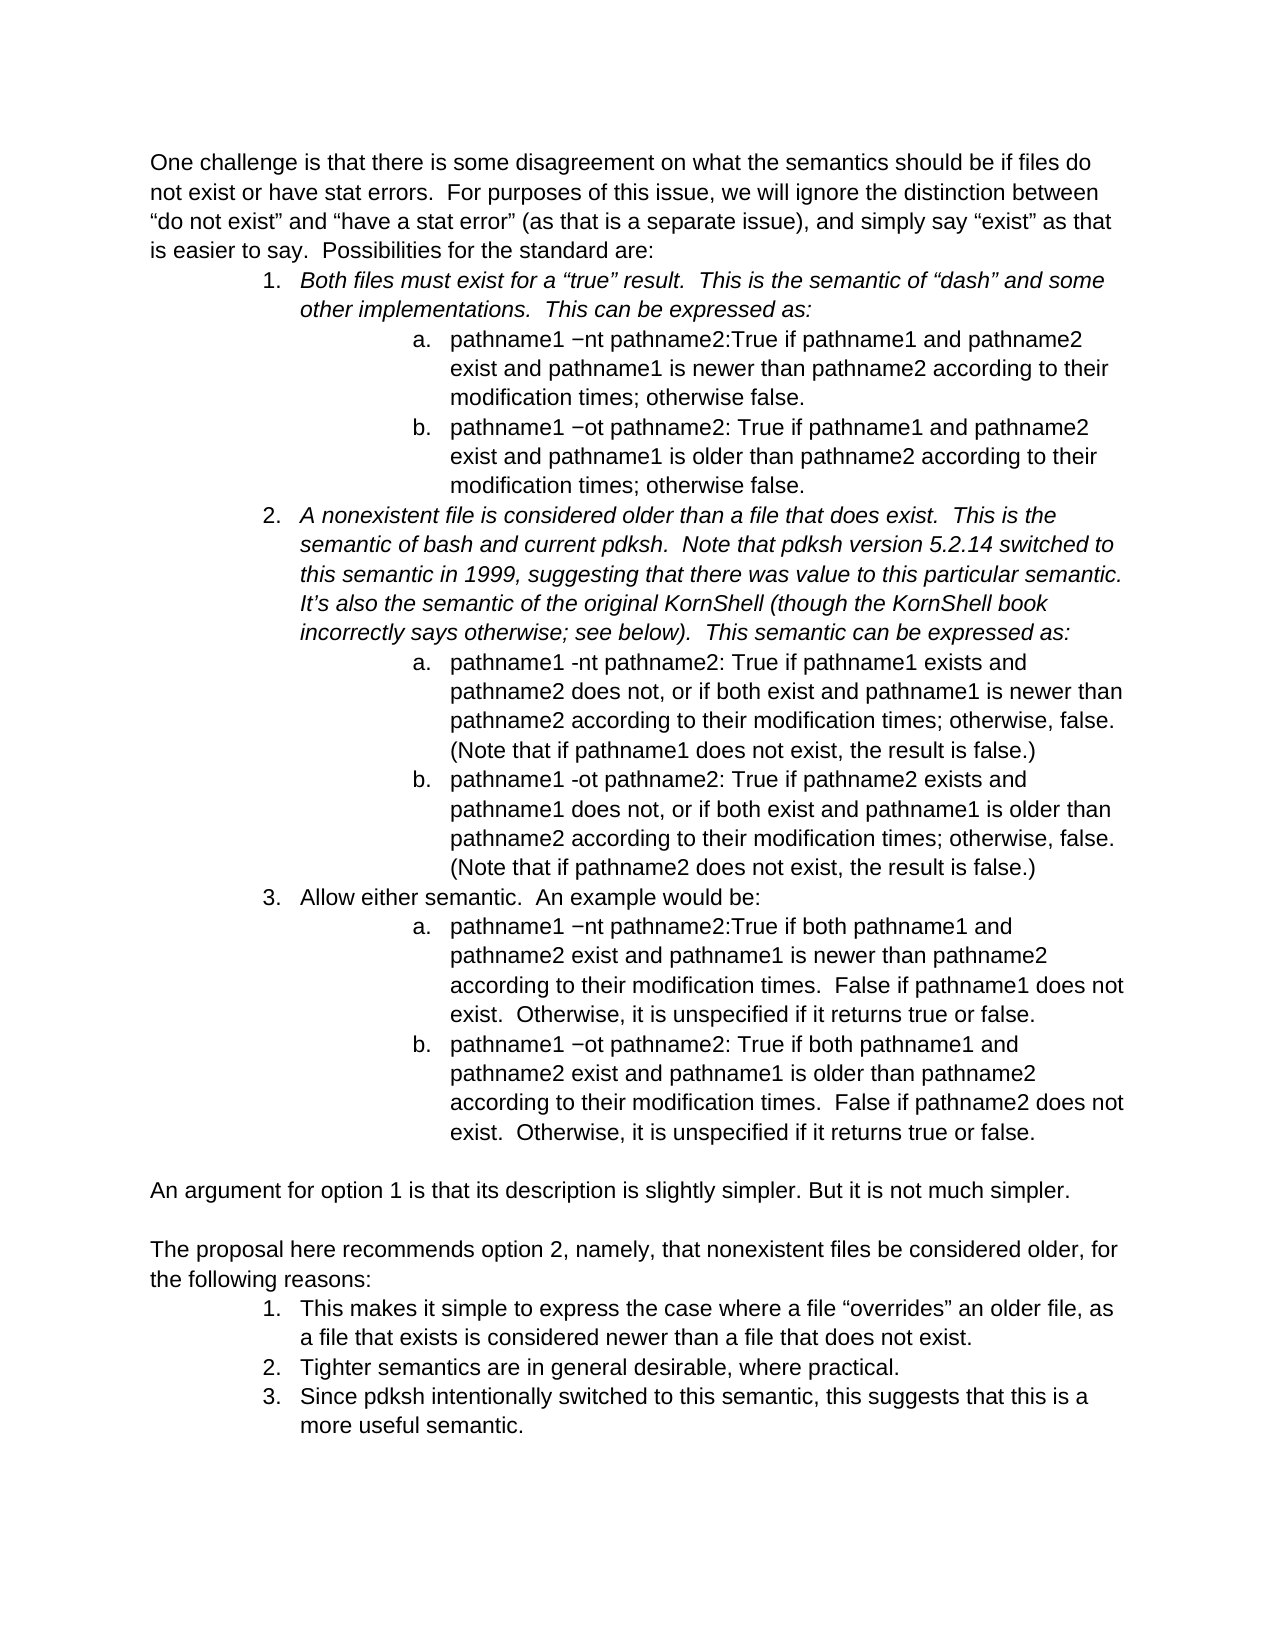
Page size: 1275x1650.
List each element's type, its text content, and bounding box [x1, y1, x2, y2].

list pathname1 −ot pathname2: True if both pathname1 and pathname2 exist and pathname1 is older than pathname2 according to their modification times. False if pathname2 does not exist. Otherwise, it is unspecified if it returns true or false. [412, 1031, 1125, 1145]
list Tighter semantics are in general desirable, where practical. [262, 1354, 1125, 1380]
text One challenge is that there is some disagreement on what the semantics should be if files do not exist or have stat errors. For purposes of this issue, we will ignore the distinction between “do not exist” and “have a stat error” (as that is a separate issue), and simply say “exist” as that is easier to say. Possibilities for the standard are: [150, 150, 1125, 264]
list pathname1 −nt pathname2:True if both pathname1 and pathname2 exist and pathname1 is newer than pathname2 according to their modification times. False if pathname1 does not exist. Otherwise, it is unspecified if it returns true or false. [412, 914, 1125, 1027]
list pathname1 −nt pathname2:True if pathname1 and pathname2 exist and pathname1 is newer than pathname2 according to their modification times; otherwise false. [412, 326, 1125, 411]
list pathname1 −ot pathname2: True if pathname1 and pathname2 exist and pathname1 is older than pathname2 according to their modification times; otherwise false. [412, 414, 1125, 499]
list A nonexistent file is considered older than a file that does exist. This is the semantic of bash and current pdksh. Note that pdksh version 5.2.14 switched to this semantic in 1999, suggesting that there was value to this particular semantic. It’s also the semantic of the original KornShell (though the KornShell book incorrectly says otherwise; see below). This semantic can be expressed as: [262, 502, 1125, 646]
list pathname1 -ot pathname2: True if pathname2 exists and pathname1 does not, or if both exist and pathname1 is older than pathname2 according to their modification times; otherwise, false. (Note that if pathname2 does not exist, the result is false.) [412, 767, 1125, 881]
text The proposal here recommends option 2, namely, that nonexistent files be considered older, for the following reasons: [150, 1237, 1125, 1292]
list This makes it simple to express the case where a file “overrides” an older file, as a file that exists is considered newer than a file that does not exist. [262, 1296, 1125, 1351]
list Allow either semantic. An example would be: [262, 884, 1125, 910]
text An argument for option 1 is that its description is slightly simpler. But it is not much simpler. [150, 1178, 1125, 1204]
list Both files must exist for a “true” result. This is the semantic of “dash” and some other implementations. This can be expressed as: [262, 267, 1125, 322]
list pathname1 -nt pathname2: True if pathname1 exists and pathname2 does not, or if both exist and pathname1 is newer than pathname2 according to their modification times; otherwise, false. (Note that if pathname1 does not exist, the result is false.) [412, 649, 1125, 763]
list Since pdksh intentionally switched to this semantic, this suggests that this is a more useful semantic. [262, 1384, 1125, 1439]
